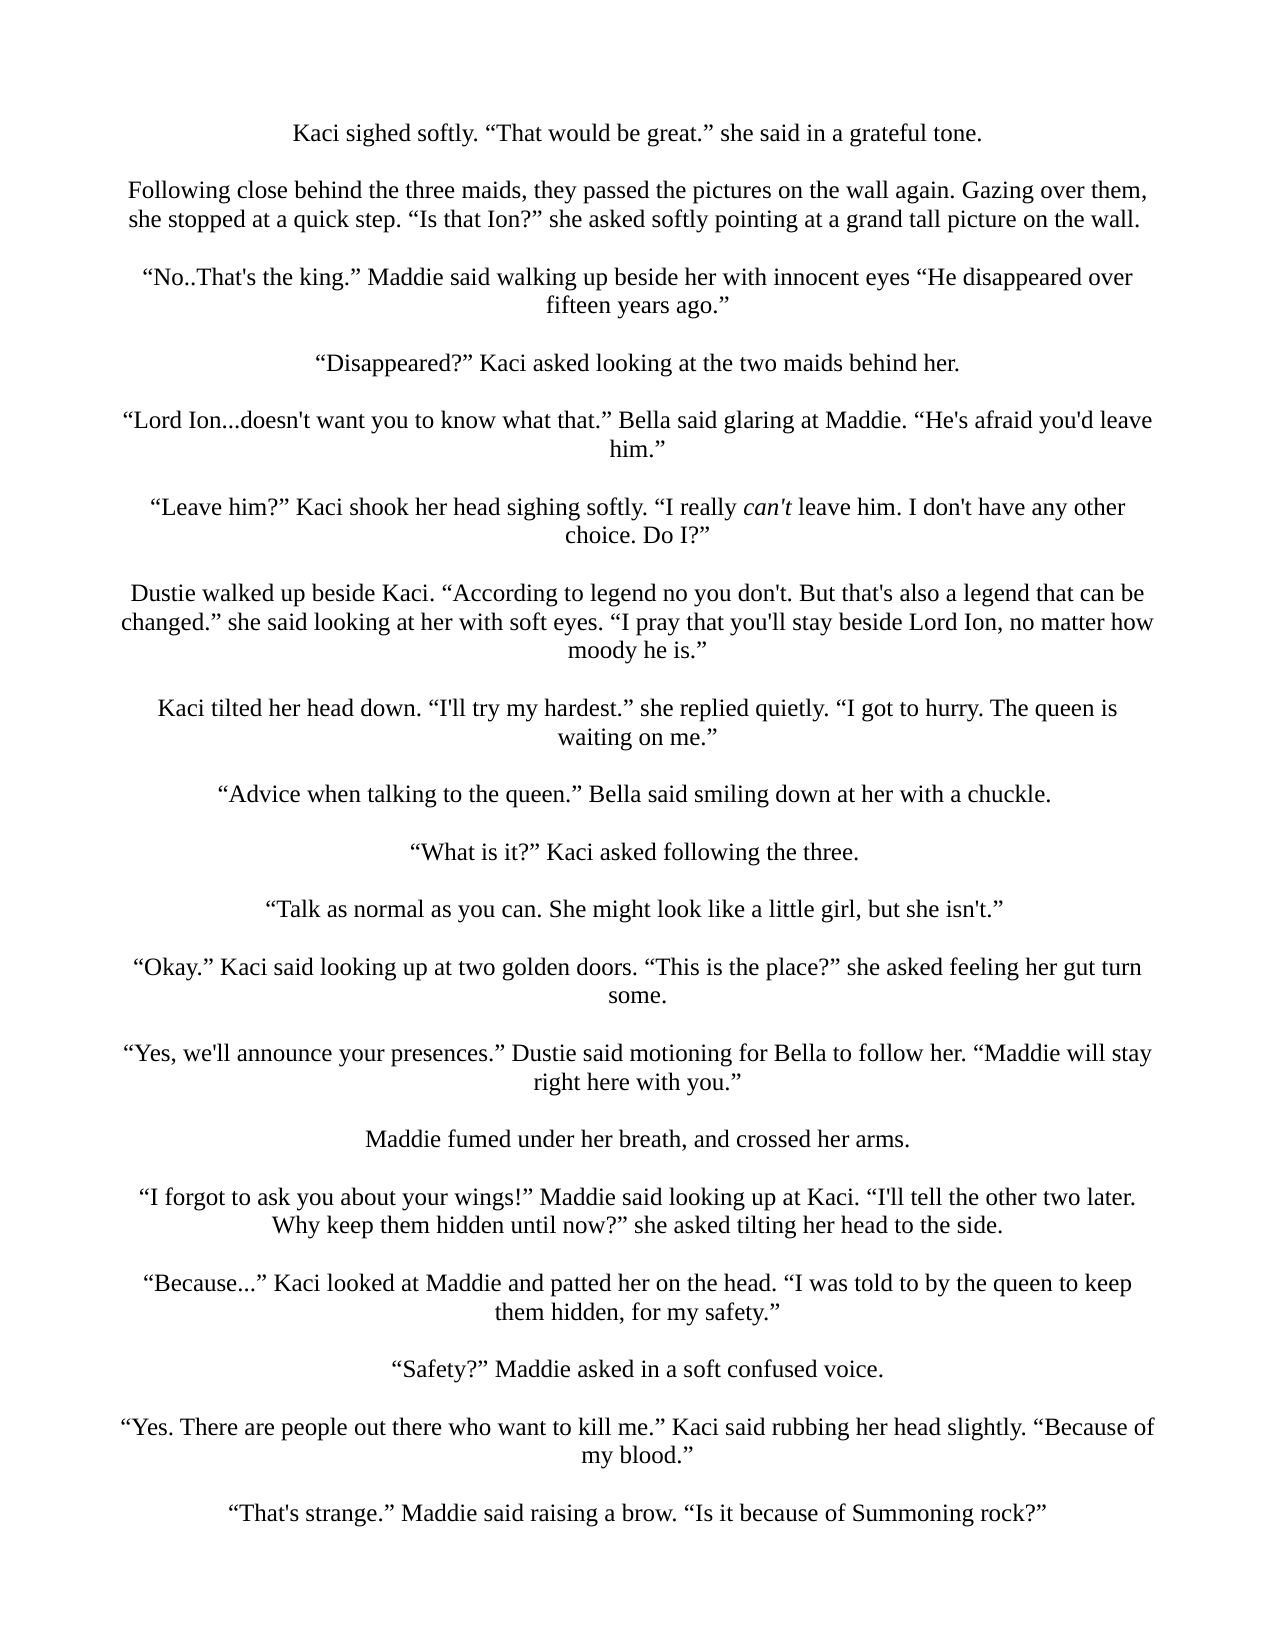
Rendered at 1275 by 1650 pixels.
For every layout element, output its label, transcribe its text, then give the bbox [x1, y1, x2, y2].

text “Advice when talking to the queen.” Bella said smiling down at her with a chuckle. [118, 779, 1157, 808]
text Dustie walked up beside Kaci. “According to legend no you don't. But that's also a legend that can be changed.” she said looking at her with soft eyes. “I pray that you'll stay beside Lord Ion, no matter how moody he is.” [118, 578, 1157, 664]
text “That's strange.” Maddie said raising a brow. “Is it because of Summoning rock?” [118, 1498, 1157, 1527]
text “Safety?” Maddie asked in a soft confused voice. [118, 1354, 1157, 1383]
text Following close behind the three maids, they passed the pictures on the wall again. Gazing over them, she stopped at a quick step. “Is that Ion?” she asked softly pointing at a grand tall picture on the wall. [118, 176, 1157, 233]
text Kaci tilted her head down. “I'll try my hardest.” she replied quietly. “I got to hurry. The queen is waiting on me.” [118, 693, 1157, 751]
text “I forgot to ask you about your wings!” Maddie said looking up at Kaci. “I'll tell the other two later. Why keep them hidden until now?” she asked tilting her head to the side. [118, 1182, 1157, 1239]
text “Disappeared?” Kaci asked looking at the two maids behind her. [118, 348, 1157, 377]
text “Lord Ion...doesn't want you to know what that.” Bella said glaring at Maddie. “He's afraid you'd leave him.” [118, 406, 1157, 463]
text Maddie fumed under her breath, and crossed her arms. [118, 1124, 1157, 1153]
text Kaci sighed softly. “That would be great.” she said in a grateful tone. [118, 118, 1157, 147]
text “No..That's the king.” Maddie said walking up beside her with innocent eyes “He disappeared over fifteen years ago.” [118, 262, 1157, 319]
text “What is it?” Kaci asked following the three. [118, 837, 1157, 866]
text “Talk as normal as you can. She might look like a little girl, but she isn't.” [118, 894, 1157, 923]
text “Leave him?” Kaci shook her head sighing softly. “I really can't leave him. I don't have any other choice. Do I?” [118, 492, 1157, 549]
text “Because...” Kaci looked at Maddie and patted her on the head. “I was told to by the queen to keep them hidden, for my safety.” [118, 1268, 1157, 1326]
text “Yes. There are people out there who want to kill me.” Kaci said rubbing her head slightly. “Because of my blood.” [118, 1412, 1157, 1469]
text “Yes, we'll announce your presences.” Dustie said motioning for Bella to follow her. “Maddie will stay right here with you.” [118, 1038, 1157, 1096]
text “Okay.” Kaci said looking up at two golden doors. “This is the place?” she asked feeling her gut turn some. [118, 952, 1157, 1009]
